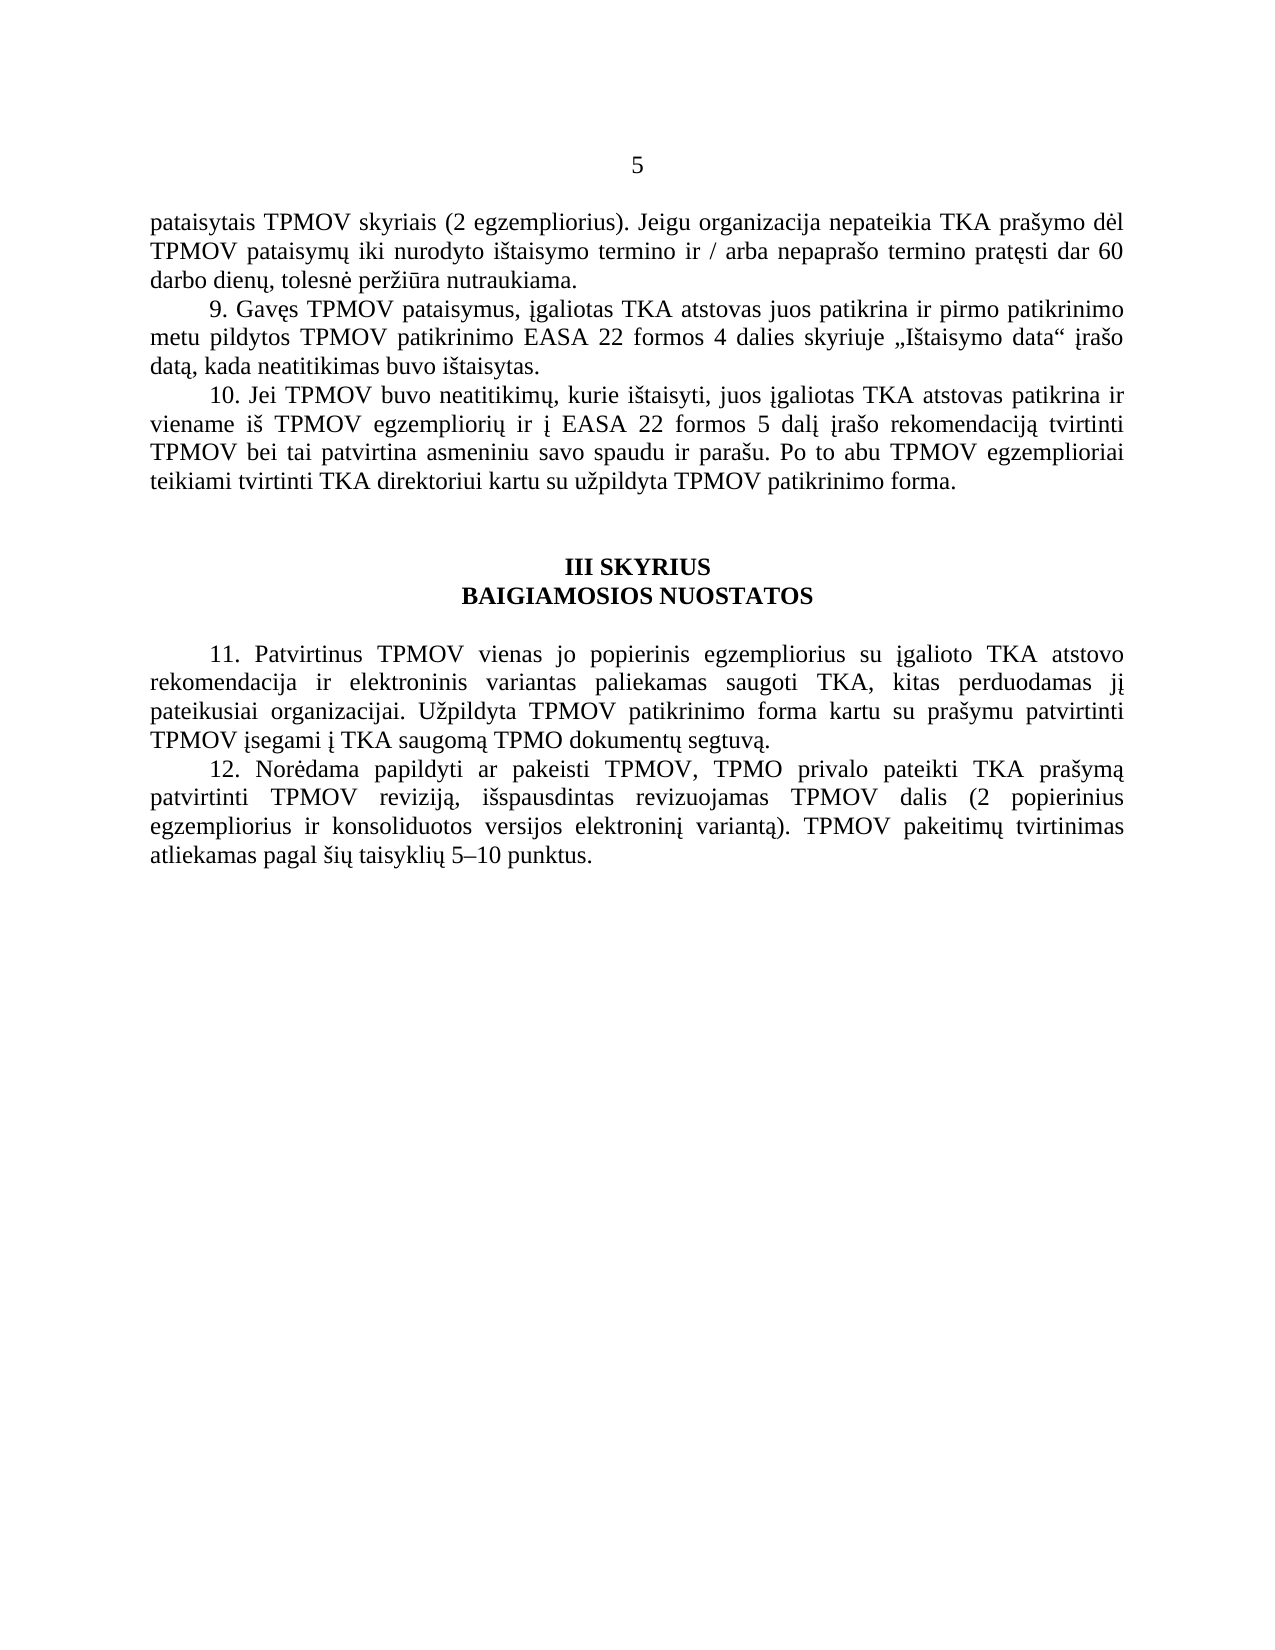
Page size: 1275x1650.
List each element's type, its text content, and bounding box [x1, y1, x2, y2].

text 11. Patvirtinus TPMOV vienas jo popierinis egzempliorius su įgalioto TKA atstovo rekomendacija ir elektroninis variantas paliekamas saugoti TKA, kitas perduodamas jį pateikusiai organizacijai. Užpildyta TPMOV patikrinimo forma kartu su prašymu patvirtinti TPMOV įsegami į TKA saugomą TPMO dokumentų segtuvą. [150, 639, 1125, 754]
text BAIGIAMOSIOS NUOSTATOS [150, 581, 1125, 610]
text 10. Jei TPMOV buvo neatitikimų, kurie ištaisyti, juos įgaliotas TKA atstovas patikrina ir viename iš TPMOV egzempliorių ir į EASA 22 formos 5 dalį įrašo rekomendaciją tvirtinti TPMOV bei tai patvirtina asmeniniu savo spaudu ir parašu. Po to abu TPMOV egzemplioriai teikiami tvirtinti TKA direktoriui kartu su užpildyta TPMOV patikrinimo forma. [150, 380, 1125, 495]
text 12. Norėdama papildyti ar pakeisti TPMOV, TPMO privalo pateikti TKA prašymą patvirtinti TPMOV reviziją, išspausdintas revizuojamas TPMOV dalis (2 popierinius egzempliorius ir konsoliduotos versijos elektroninį variantą). TPMOV pakeitimų tvirtinimas atliekamas pagal šių taisyklių 5–10 punktus. [150, 754, 1125, 869]
text 9. Gavęs TPMOV pataisymus, įgaliotas TKA atstovas juos patikrina ir pirmo patikrinimo metu pildytos TPMOV patikrinimo EASA 22 formos 4 dalies skyriuje „Ištaisymo data“ įrašo datą, kada neatitikimas buvo ištaisytas. [150, 294, 1125, 380]
text III SKYRIUS [150, 552, 1125, 581]
text pataisytais TPMOV skyriais (2 egzempliorius). Jeigu organizacija nepateikia TKA prašymo dėl TPMOV pataisymų iki nurodyto ištaisymo termino ir / arba nepaprašo termino pratęsti dar 60 darbo dienų, tolesnė peržiūra nutraukiama. [150, 207, 1125, 294]
